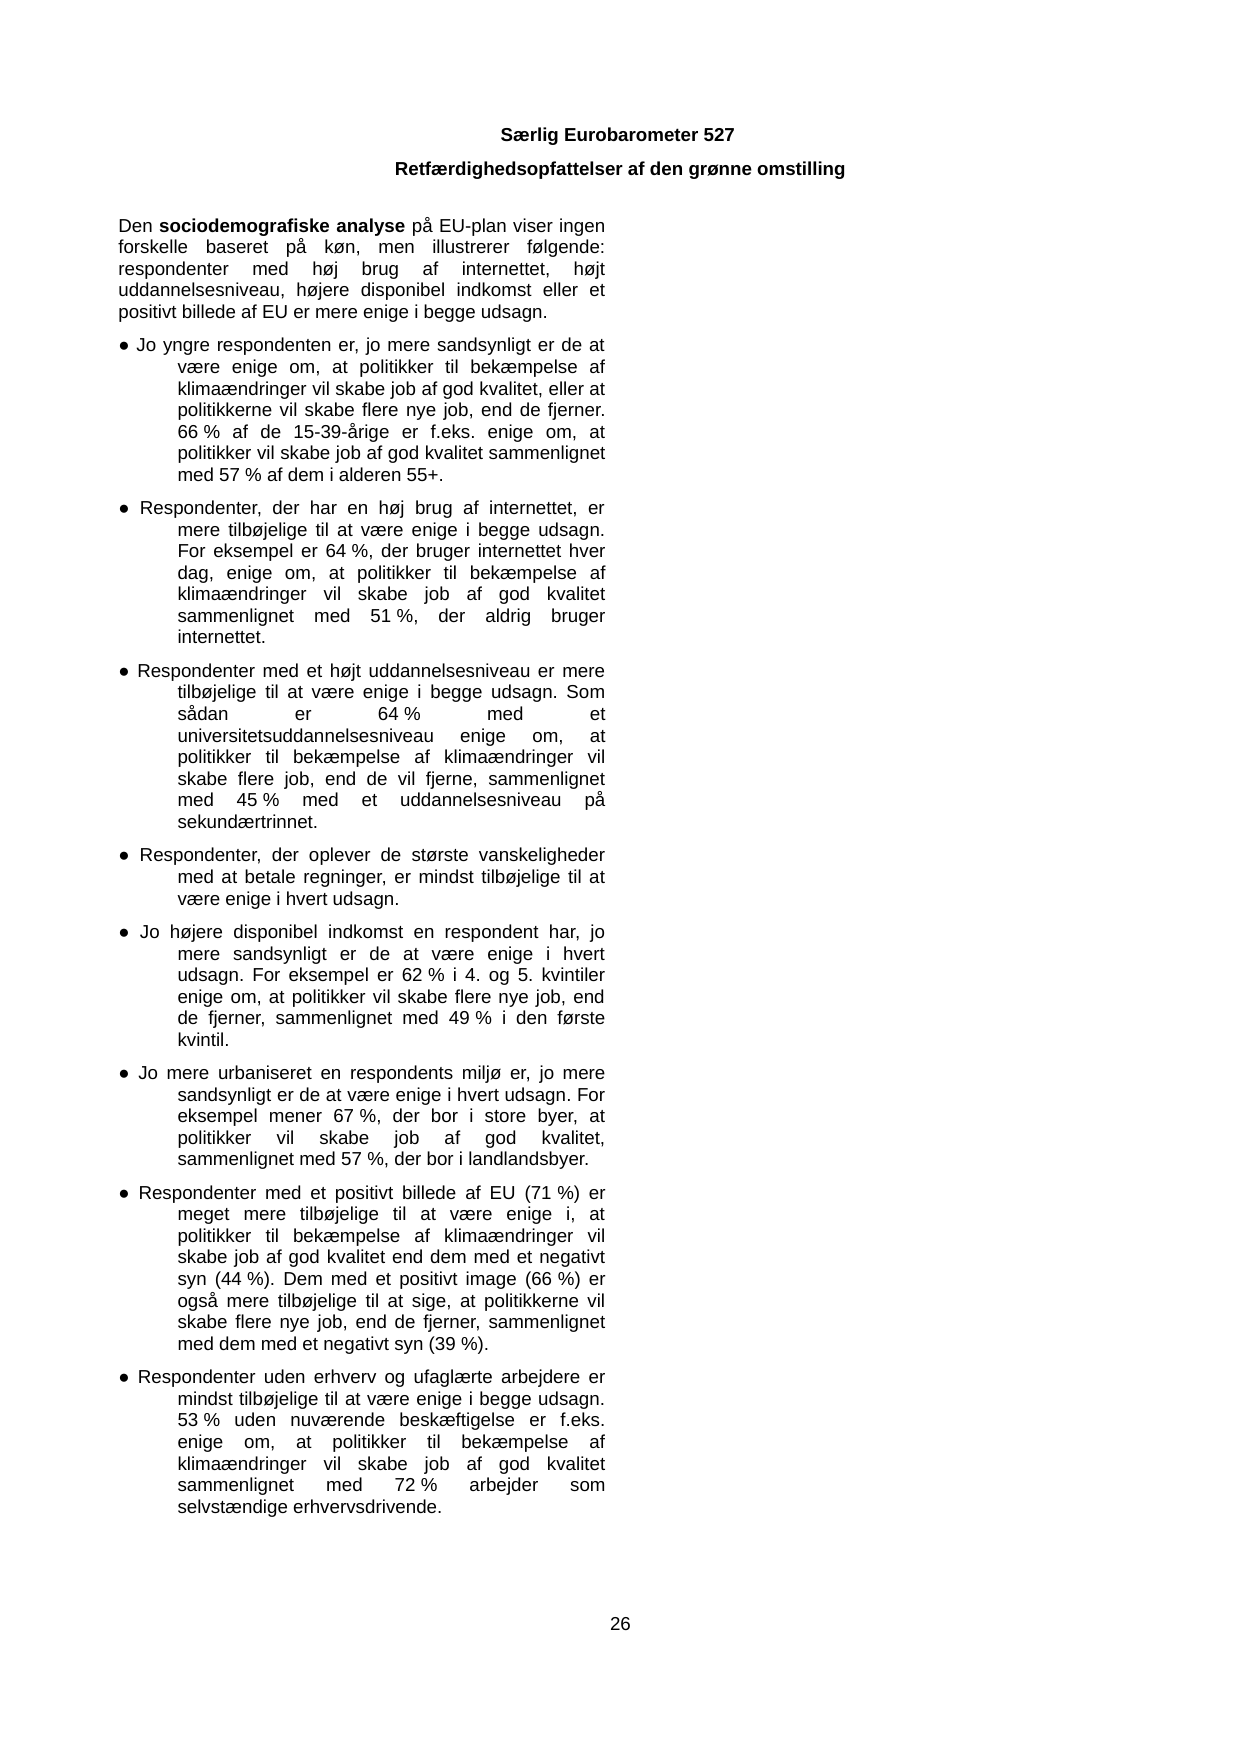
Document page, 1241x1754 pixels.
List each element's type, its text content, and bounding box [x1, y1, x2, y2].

text ● Jo højere disponibel indkomst en respondent har, jo mere sandsynligt er de at være enige i hvert udsagn. For eksempel er 62 % i 4. og 5. kvintiler enige om, at politikker vil skabe flere nye job, end de fjerner, sammenlignet med 49 % i den første kvintil. [118, 921, 605, 1050]
text ● Jo mere urbaniseret en respondents miljø er, jo mere sandsynligt er de at være enige i hvert udsagn. For eksempel mener 67 %, der bor i store byer, at politikker vil skabe job af god kvalitet, sammenlignet med 57 %, der bor i landlandsbyer. [118, 1062, 605, 1170]
text ● Respondenter, der har en høj brug af internettet, er mere tilbøjelige til at være enige i begge udsagn. For eksempel er 64 %, der bruger internettet hver dag, enige om, at politikker til bekæmpelse af klimaændringer vil skabe job af god kvalitet sammenlignet med 51 %, der aldrig bruger internettet. [118, 497, 605, 648]
text ● Respondenter uden erhverv og ufaglærte arbejdere er mindst tilbøjelige til at være enige i begge udsagn. 53 % uden nuværende beskæftigelse er f.eks. enige om, at politikker til bekæmpelse af klimaændringer vil skabe job af god kvalitet sammenlignet med 72 % arbejder som selvstændige erhvervsdrivende. [118, 1366, 605, 1517]
text ● Respondenter, der oplever de største vanskeligheder med at betale regninger, er mindst tilbøjelige til at være enige i hvert udsagn. [118, 844, 605, 909]
text ● Respondenter med et højt uddannelsesniveau er mere tilbøjelige til at være enige i begge udsagn. Som sådan er 64 % med et universitetsuddannelsesniveau enige om, at politikker til bekæmpelse af klimaændringer vil skabe flere job, end de vil fjerne, sammenlignet med 45 % med et uddannelsesniveau på sekundærtrinnet. [118, 660, 605, 832]
text Den sociodemografiske analyse på EU-plan viser ingen forskelle baseret på køn, men illustrerer følgende: respondenter med høj brug af internettet, højt uddannelsesniveau, højere disponibel indkomst eller et positivt billede af EU er mere enige i begge udsagn. [118, 214, 605, 322]
text ● Respondenter med et positivt billede af EU (71 %) er meget mere tilbøjelige til at være enige i, at politikker til bekæmpelse af klimaændringer vil skabe job af god kvalitet end dem med et negativt syn (44 %). Dem med et positivt image (66 %) er også mere tilbøjelige til at sige, at politikkerne vil skabe flere nye job, end de fjerner, sammenlignet med dem med et negativt syn (39 %). [118, 1182, 605, 1354]
text ● Jo yngre respondenten er, jo mere sandsynligt er de at være enige om, at politikker til bekæmpelse af klimaændringer vil skabe job af god kvalitet, eller at politikkerne vil skabe flere nye job, end de fjerner. 66 % af de 15-39-årige er f.eks. enige om, at politikker vil skabe job af god kvalitet sammenlignet med 57 % af dem i alderen 55+. [118, 334, 605, 485]
